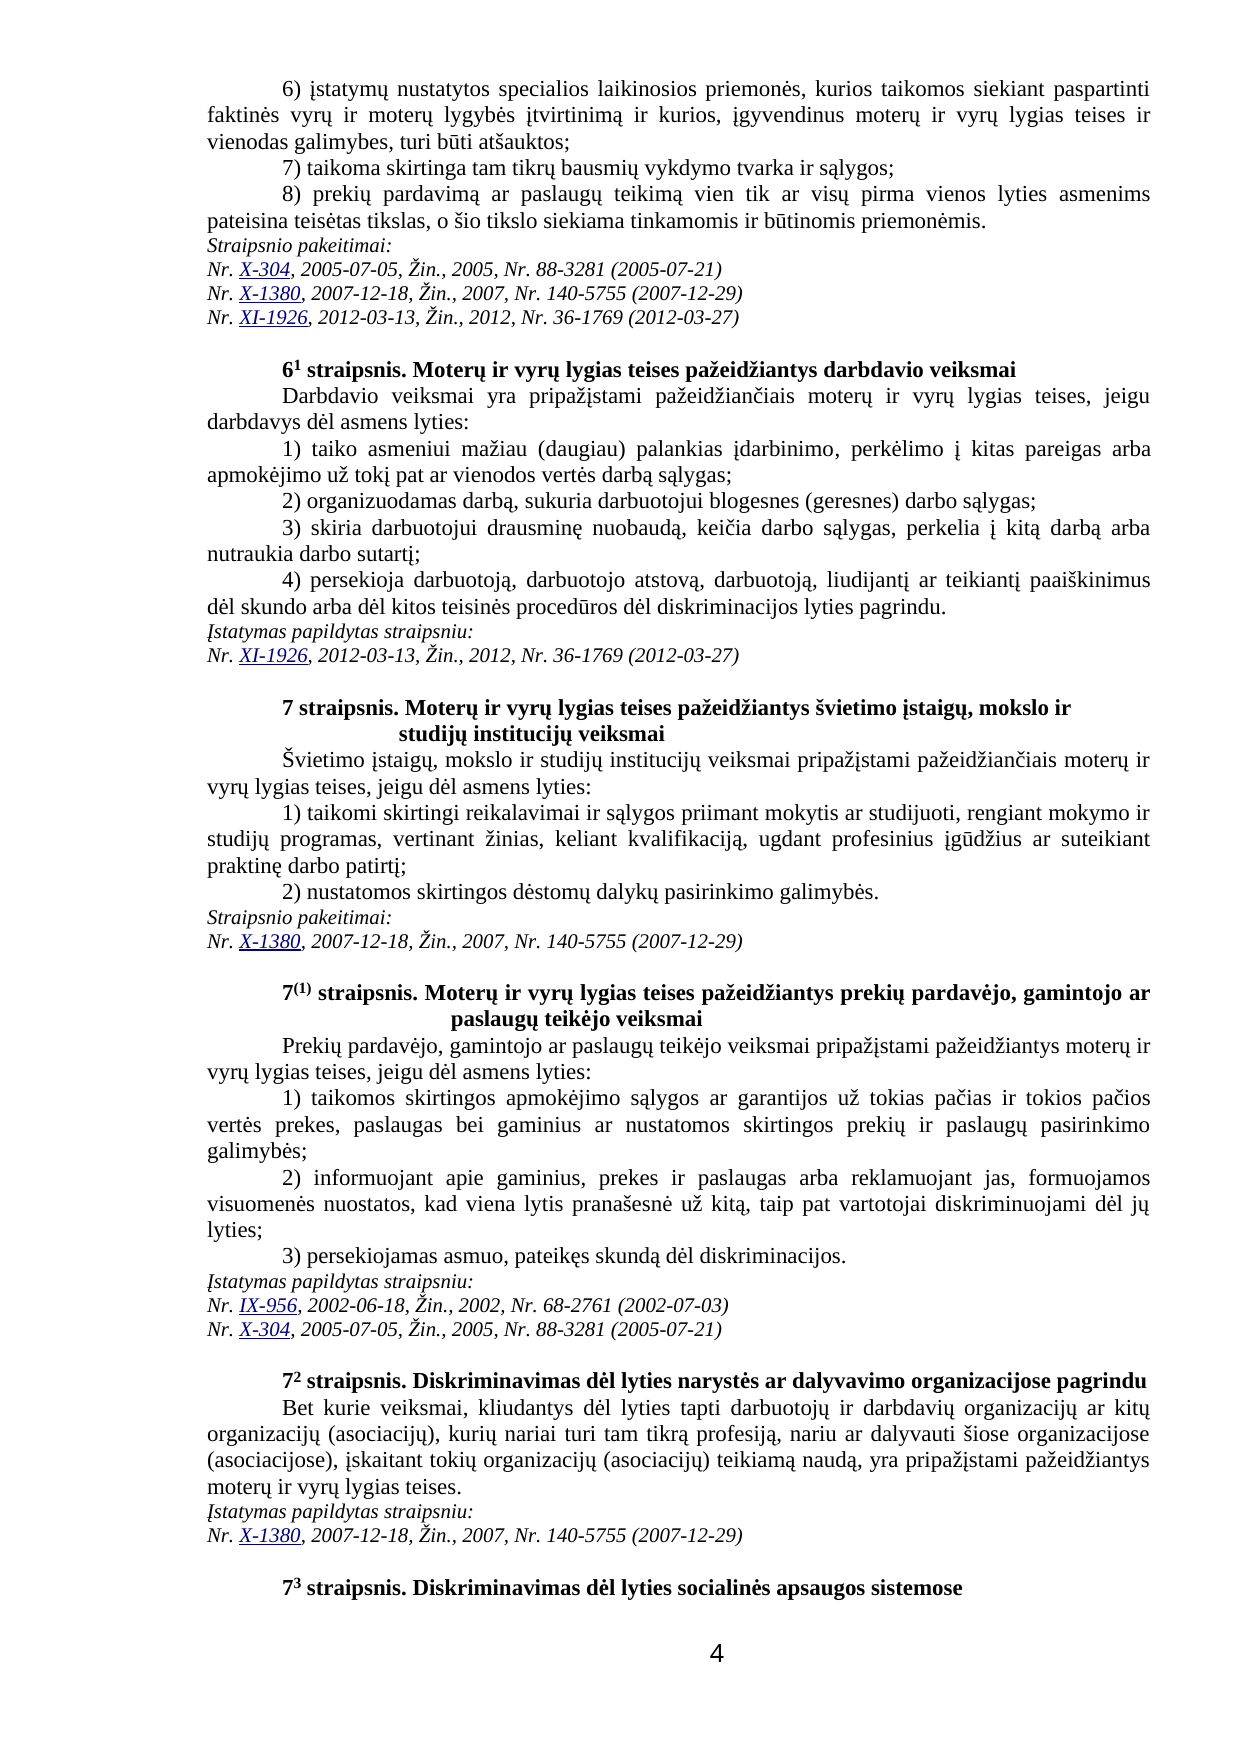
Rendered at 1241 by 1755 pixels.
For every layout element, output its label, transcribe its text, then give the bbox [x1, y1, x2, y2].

text Nr. XI-1926, 2012-03-13, Žin., 2012, Nr. 36-1769 (2012-03-27) [207, 643, 1152, 667]
text Straipsnio pakeitimai: [207, 904, 1152, 929]
text 72 straipsnis. Diskriminavimas dėl lyties narystės ar dalyvavimo organizacijose pagrindu [282, 1367, 1152, 1394]
text Nr. X-304, 2005-07-05, Žin., 2005, Nr. 88-3281 (2005-07-21) [207, 257, 1152, 281]
text 2) informuojant apie gaminius, prekes ir paslaugas arba reklamuojant jas, formuojamos visuomenės nuostatos, kad viena lytis pranašesnė už kitą, taip pat vartotojai diskriminuojami dėl jų lyties; [207, 1163, 1152, 1243]
text 3) persekiojamas asmuo, pateikęs skundą dėl diskriminacijos. [207, 1243, 1152, 1269]
text 1) taiko asmeniui mažiau (daugiau) palankias įdarbinimo, perkėlimo į kitas pareigas arba apmokėjimo už tokį pat ar vienodos vertės darbą sąlygas; [207, 435, 1152, 487]
text Įstatymas papildytas straipsniu: [207, 1269, 1152, 1293]
text Bet kurie veiksmai, kliudantys dėl lyties tapti darbuotojų ir darbdavių organizacijų ar kitų organizacijų (asociacijų), kurių nariai turi tam tikrą profesiją, nariu ar dalyvauti šiose organizacijose (asociacijose), įskaitant tokių organizacijų (asociacijų) teikiamą naudą, yra pripažįstami pažeidžiantys moterų ir vyrų lygias teises. [207, 1394, 1152, 1499]
text 1) taikomi skirtingi reikalavimai ir sąlygos priimant mokytis ar studijuoti, rengiant mokymo ir studijų programas, vertinant žinias, keliant kvalifikaciją, ugdant profesinius įgūdžius ar suteikiant praktinę darbo patirtį; [207, 799, 1152, 878]
text 61 straipsnis. Moterų ir vyrų lygias teises pažeidžiantys darbdavio veiksmai [207, 356, 1152, 382]
text 8) prekių pardavimą ar paslaugų teikimą vien tik ar visų pirma vienos lyties asmenims pateisina teisėtas tikslas, o šio tikslo siekiama tinkamomis ir būtinomis priemonėmis. [207, 180, 1152, 233]
text 7(1) straipsnis. Moterų ir vyrų lygias teises pažeidžiantys prekių pardavėjo, gamintojo ar paslaugų teikėjo veiksmai [282, 979, 1152, 1032]
text Prekių pardavėjo, gamintojo ar paslaugų teikėjo veiksmai pripažįstami pažeidžiantys moterų ir vyrų lygias teises, jeigu dėl asmens lyties: [207, 1032, 1152, 1084]
text 2) organizuodamas darbą, sukuria darbuotojui blogesnes (geresnes) darbo sąlygas; [207, 487, 1152, 514]
text 6) įstatymų nustatytos specialios laikinosios priemonės, kurios taikomos siekiant paspartinti faktinės vyrų ir moterų lygybės įtvirtinimą ir kurios, įgyvendinus moterų ir vyrų lygias teises ir vienodas galimybes, turi būti atšauktos; [207, 75, 1152, 154]
text Nr. X-304, 2005-07-05, Žin., 2005, Nr. 88-3281 (2005-07-21) [207, 1317, 1152, 1341]
text 1) taikomos skirtingos apmokėjimo sąlygos ar garantijos už tokias pačias ir tokios pačios vertės prekes, paslaugas bei gaminius ar nustatomos skirtingos prekių ir paslaugų pasirinkimo galimybės; [207, 1084, 1152, 1163]
text Nr. IX-956, 2002-06-18, Žin., 2002, Nr. 68-2761 (2002-07-03) [207, 1293, 1152, 1317]
text Nr. XI-1926, 2012-03-13, Žin., 2012, Nr. 36-1769 (2012-03-27) [207, 305, 1152, 329]
text Nr. X-1380, 2007-12-18, Žin., 2007, Nr. 140-5755 (2007-12-29) [207, 281, 1152, 305]
text 7 straipsnis. Moterų ir vyrų lygias teises pažeidžiantys švietimo įstaigų, mokslo ir [282, 694, 1152, 720]
text Švietimo įstaigų, mokslo ir studijų institucijų veiksmai pripažįstami pažeidžiančiais moterų ir vyrų lygias teises, jeigu dėl asmens lyties: [207, 746, 1152, 799]
text Įstatymas papildytas straipsniu: [207, 619, 1152, 643]
text 73 straipsnis. Diskriminavimas dėl lyties socialinės apsaugos sistemose [207, 1574, 1152, 1600]
text Įstatymas papildytas straipsniu: [207, 1499, 1152, 1523]
text 7) taikoma skirtinga tam tikrų bausmių vykdymo tvarka ir sąlygos; [207, 154, 1152, 180]
text 4) persekioja darbuotoją, darbuotojo atstovą, darbuotoją, liudijantį ar teikiantį paaiškinimus dėl skundo arba dėl kitos teisinės procedūros dėl diskriminacijos lyties pagrindu. [207, 567, 1152, 619]
text Nr. X-1380, 2007-12-18, Žin., 2007, Nr. 140-5755 (2007-12-29) [207, 1523, 1152, 1547]
text Straipsnio pakeitimai: [207, 233, 1152, 257]
text 3) skiria darbuotojui drausminę nuobaudą, keičia darbo sąlygas, perkelia į kitą darbą arba nutraukia darbo sutartį; [207, 514, 1152, 567]
text 2) nustatomos skirtingos dėstomų dalykų pasirinkimo galimybės. [207, 878, 1152, 904]
text studijų institucijų veiksmai [399, 720, 1152, 746]
text Darbdavio veiksmai yra pripažįstami pažeidžiančiais moterų ir vyrų lygias teises, jeigu darbdavys dėl asmens lyties: [207, 382, 1152, 435]
text Nr. X-1380, 2007-12-18, Žin., 2007, Nr. 140-5755 (2007-12-29) [207, 929, 1152, 953]
